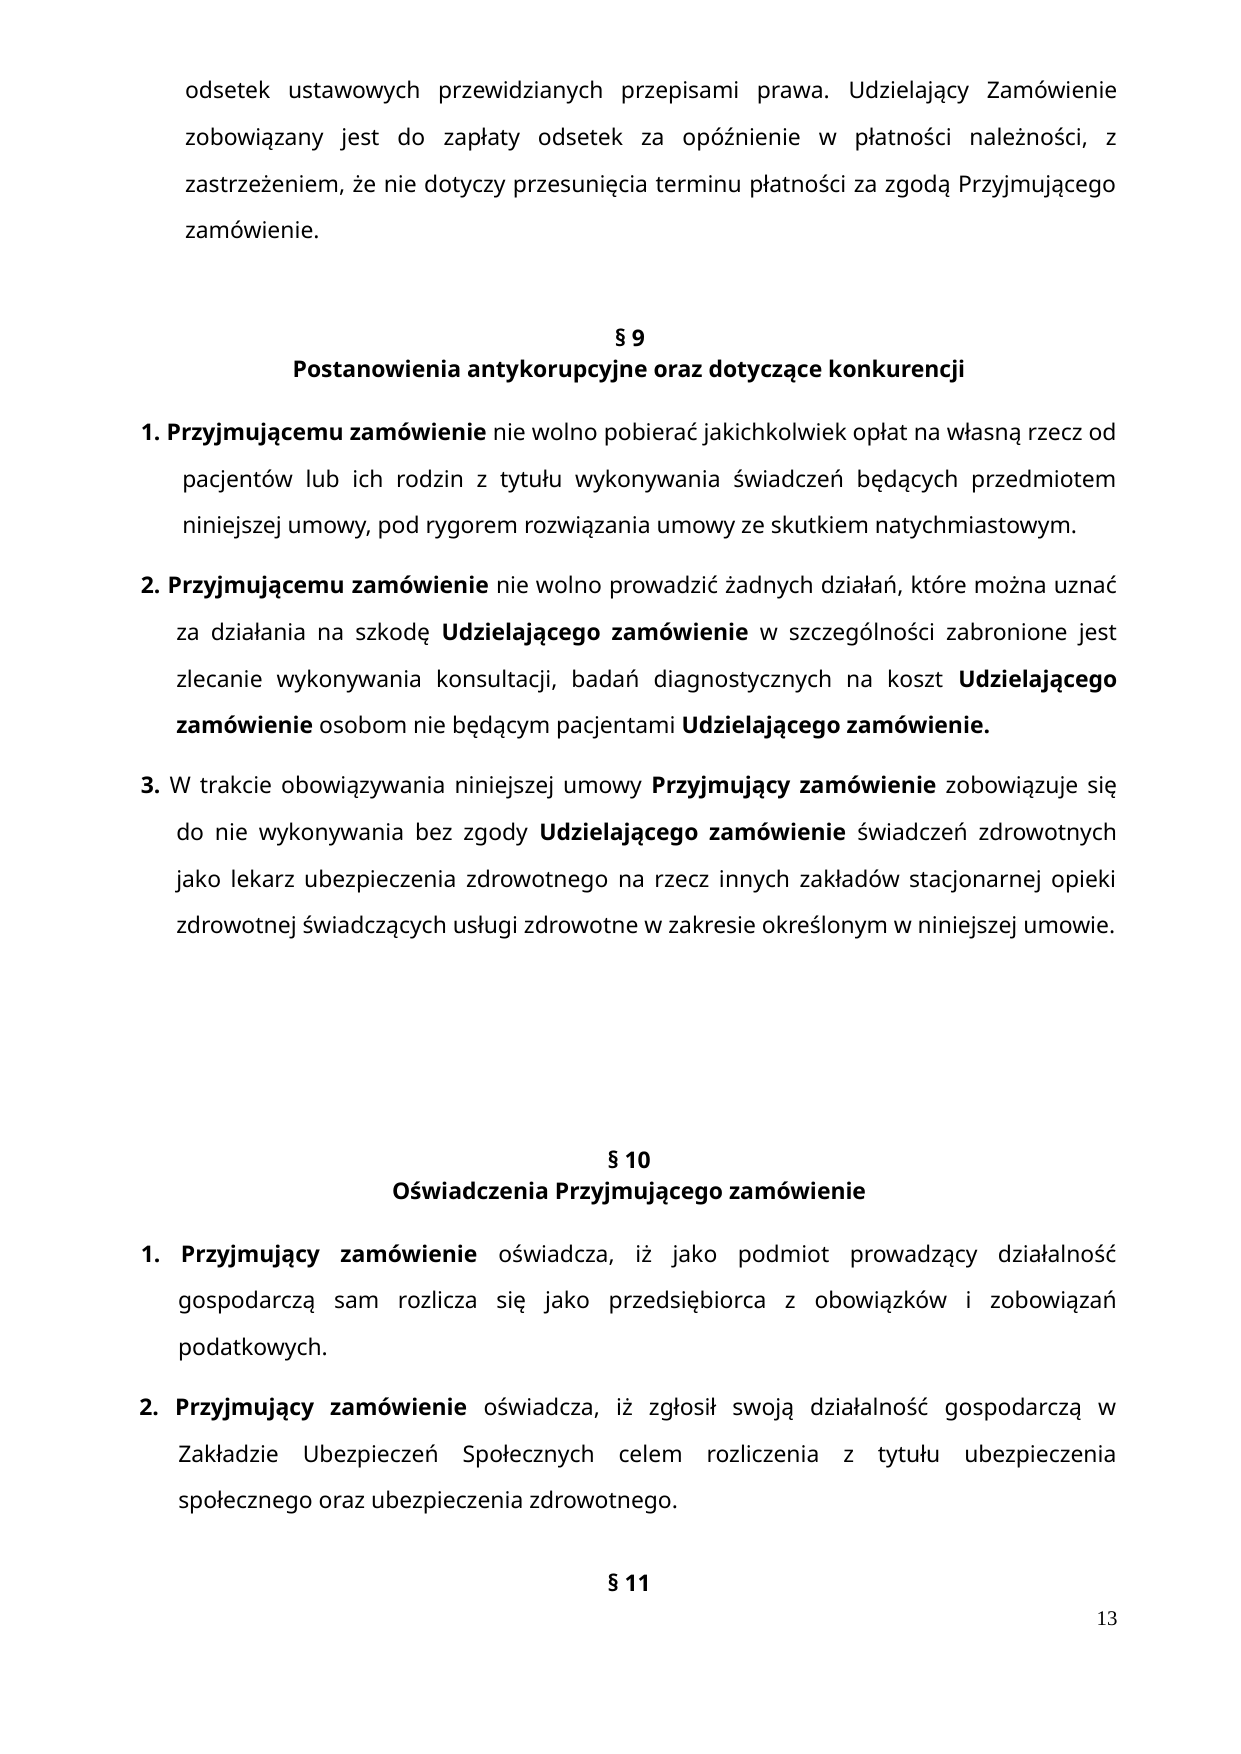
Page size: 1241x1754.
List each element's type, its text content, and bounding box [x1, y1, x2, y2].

text 2. Przyjmującemu zamówienie nie wolno prowadzić żadnych działań, które można uznać za działania na szkodę Udzielającego zamówienie w szczególności zabronione jest zlecanie wykonywania konsultacji, badań diagnostycznych na koszt Udzielającego zamówienie osobom nie będącym pacjentami Udzielającego zamówienie. [141, 569, 1117, 741]
list 1. Przyjmujący zamówienie oświadcza, iż jako podmiot prowadzący działalność gospodarczą sam rozlicza się jako przedsiębiorca z obowiązków i zobowiązań podatkowych. [141, 1237, 1117, 1362]
list 2. Przyjmujący zamówienie oświadcza, iż zgłosił swoją działalność gospodarczą w Zakładzie Ubezpieczeń Społecznych celem rozliczenia z tytułu ubezpieczenia społecznego oraz ubezpieczenia zdrowotnego. [139, 1391, 1117, 1516]
list § 9 [142, 322, 1117, 353]
text § 11 [141, 1567, 1117, 1598]
text 3. W trakcie obowiązywania niniejszej umowy Przyjmujący zamówienie zobowiązuje się do nie wykonywania bez zgody Udzielającego zamówienie świadczeń zdrowotnych jako lekarz ubezpieczenia zdrowotnego na rzecz innych zakładów stacjonarnej opieki zdrowotnej świadczących usługi zdrowotne w zakresie określonym w niniejszej umowie. [141, 769, 1117, 941]
list odsetek ustawowych przewidzianych przepisami prawa. Udzielający Zamówienie zobowiązany jest do zapłaty odsetek za opóźnienie w płatności należności, z zastrzeżeniem, że nie dotyczy przesunięcia terminu płatności za zgodą Przyjmującego zamówienie. [141, 74, 1117, 246]
text Postanowienia antykorupcyjne oraz dotyczące konkurencji [141, 353, 1117, 384]
text 1. Przyjmującemu zamówienie nie wolno pobierać jakichkolwiek opłat na własną rzecz od pacjentów lub ich rodzin z tytułu wykonywania świadczeń będących przedmiotem niniejszej umowy, pod rygorem rozwiązania umowy ze skutkiem natychmiastowym. [141, 416, 1117, 541]
text § 10 [141, 1144, 1117, 1175]
text Oświadczenia Przyjmującego zamówienie [141, 1175, 1117, 1206]
